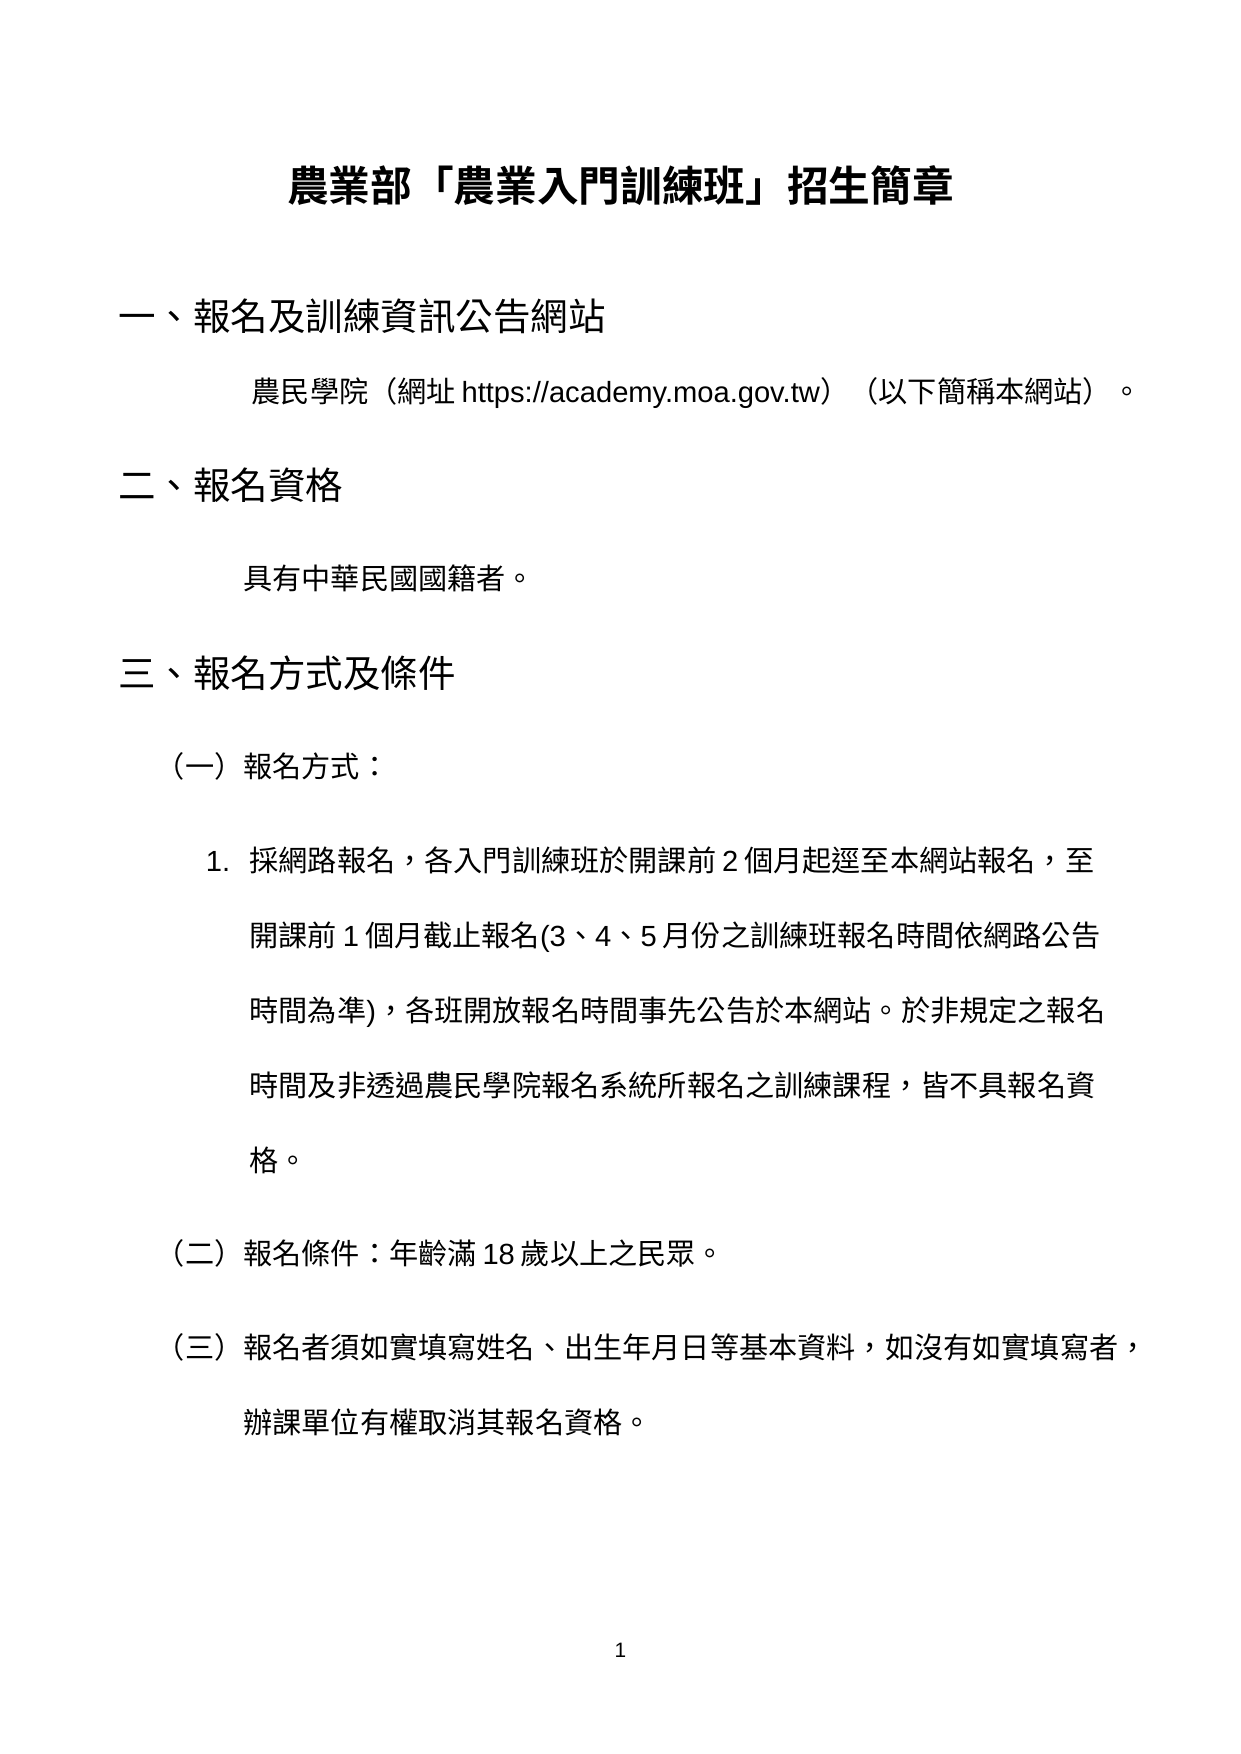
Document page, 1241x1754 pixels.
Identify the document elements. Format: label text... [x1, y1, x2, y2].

subtitle 具有中華民國國籍者。 [243, 539, 1122, 614]
subtitle 報名方式及條件 [118, 633, 1122, 708]
subtitle 報名方式： [156, 727, 1122, 802]
subtitle 報名及訓練資訊公告網站 [118, 277, 1122, 352]
text 農業部「農業入門訓練班」招生簡章 [118, 146, 1122, 221]
subtitle 報名資格 [118, 446, 1122, 521]
text 農民學院（網址https://academy.moa.gov.tw）（以下簡稱本網站）。 [193, 352, 1122, 427]
subtitle 報名者須如實填寫姓名、出生年月日等基本資料，如沒有如實填寫者，辦課單位有權取消其報名資格。 [156, 1308, 1122, 1458]
subtitle 報名條件：年齡滿18歲以上之民眾。 [156, 1214, 1122, 1289]
subtitle 採網路報名，各入門訓練班於開課前2個月起逕至本網站報名，至開課前1個月截止報名(3、4、5月份之訓練班報名時間依網路公告時間為凖)，各班開放報名時間事先公告於本網站。於非規定之報名時間及非透過農民學院報名系統所報名之訓練課程，皆不具報名資格。 [206, 821, 1122, 1196]
